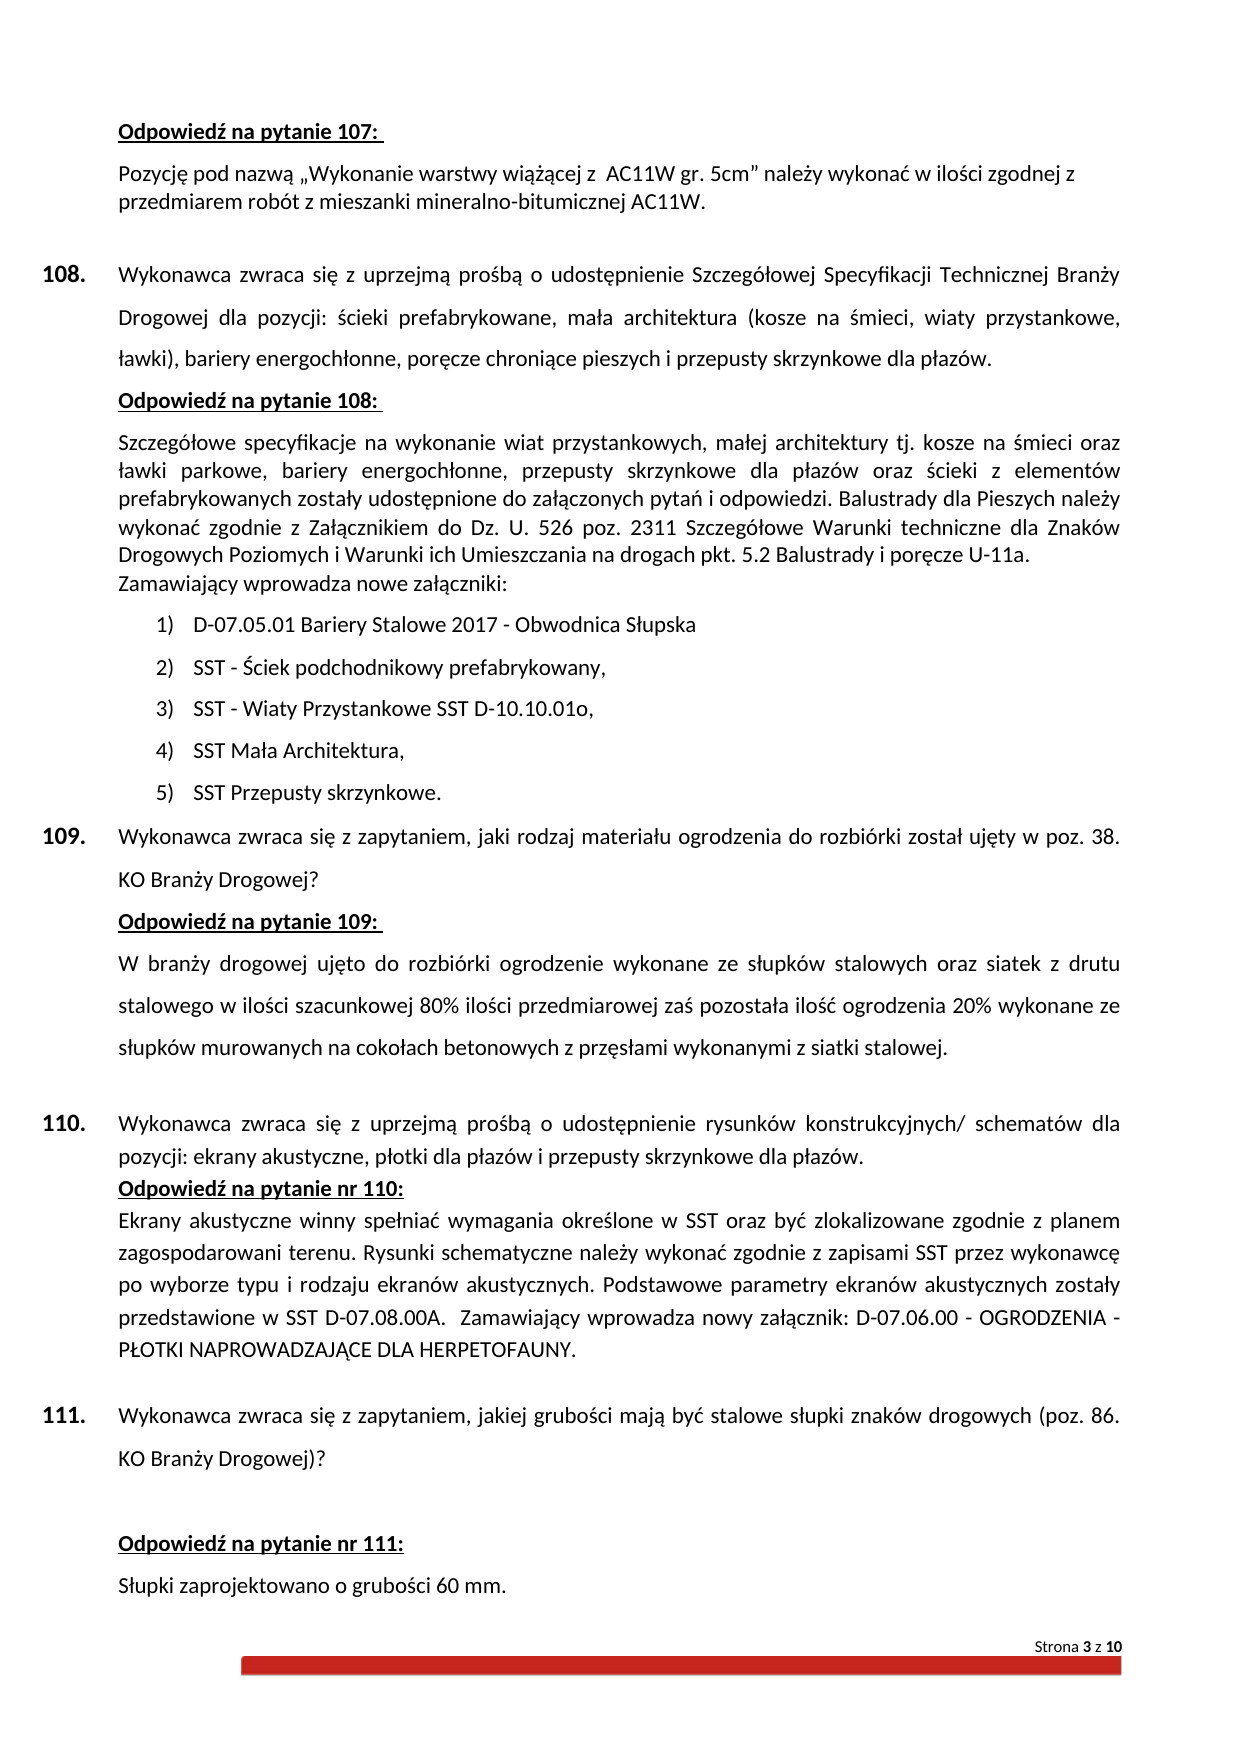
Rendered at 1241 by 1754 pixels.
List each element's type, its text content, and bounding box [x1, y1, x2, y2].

list SST Mała Architektura, [156, 737, 1122, 764]
text Szczegółowe specyfikacje na wykonanie wiat przystankowych, małej architektury tj. kosze na śmieci oraz ławki parkowe, bariery energochłonne, przepusty skrzynkowe dla płazów oraz ścieki z elementów prefabrykowanych zostały udostępnione do załączonych pytań i odpowiedzi. Balustrady dla Pieszych należy wykonać zgodnie z Załącznikiem do Dz. U. 526 poz. 2311 Szczegółowe Warunki techniczne dla Znaków Drogowych Poziomych i Warunki ich Umieszczania na drogach pkt. 5.2 Balustrady i poręcze U-11a. [118, 428, 1122, 569]
list SST - Wiaty Przystankowe SST D-10.10.01o, [156, 694, 1122, 723]
text Pozycję pod nazwą „Wykonanie warstwy wiążącej z AC11W gr. 5cm” należy wykonać w ilości zgodnej z przedmiarem robót z mieszanki mineralno-bitumicznej AC11W. [118, 159, 1122, 215]
list Wykonawca zwraca się z zapytaniem, jaki rodzaj materiału ogrodzenia do rozbiórki został ujęty w poz. 38. KO Branży Drogowej? [42, 821, 1122, 893]
list Wykonawca zwraca się z uprzejmą prośbą o udostępnienie Szczegółowej Specyfikacji Technicznej Branży Drogowej dla pozycji: ścieki prefabrykowane, mała architektura (kosze na śmieci, wiaty przystankowe, ławki), bariery energochłonne, poręcze chroniące pieszych i przepusty skrzynkowe dla płazów. [42, 258, 1122, 373]
text Ekrany akustyczne winny spełniać wymagania określone w SST oraz być zlokalizowane zgodnie z planem zagospodarowani terenu. Rysunki schematyczne należy wykonać zgodnie z zapisami SST przez wykonawcę po wyborze typu i rodzaju ekranów akustycznych. Podstawowe parametry ekranów akustycznych zostały przedstawione w SST D-07.08.00A. Zamawiający wprowadza nowy załącznik: D-07.06.00 - OGRODZENIA - PŁOTKI NAPROWADZAJĄCE DLA HERPETOFAUNY. [118, 1206, 1122, 1363]
text W branży drogowej ujęto do rozbiórki ogrodzenie wykonane ze słupków stalowych oraz siatek z drutu stalowego w ilości szacunkowej 80% ilości przedmiarowej zaś pozostała ilość ogrodzenia 20% wykonane ze słupków murowanych na cokołach betonowych z przęsłami wykonanymi z siatki stalowej. [118, 949, 1122, 1061]
list D-07.05.01 Bariery Stalowe 2017 - Obwodnica Słupska [156, 611, 1122, 639]
list Wykonawca zwraca się z zapytaniem, jakiej grubości mają być stalowe słupki znaków drogowych (poz. 86. KO Branży Drogowej)? [42, 1399, 1122, 1472]
text Odpowiedź na pytanie 108: [118, 387, 1122, 414]
list Wykonawca zwraca się z uprzejmą prośbą o udostępnienie rysunków konstrukcyjnych/ schematów dla pozycji: ekrany akustyczne, płotki dla płazów i przepusty skrzynkowe dla płazów. [42, 1107, 1122, 1170]
text Zamawiający wprowadza nowe załączniki: [118, 569, 1122, 597]
text Słupki zaprojektowano o grubości 60 mm. [118, 1571, 1122, 1599]
list SST Przepusty skrzynkowe. [156, 778, 1122, 807]
text Odpowiedź na pytanie 107: [118, 117, 1122, 145]
list SST - Ściek podchodnikowy prefabrykowany, [156, 653, 1122, 681]
text Odpowiedź na pytanie nr 110: [118, 1174, 1122, 1202]
text Odpowiedź na pytanie nr 111: [118, 1529, 1122, 1557]
text Odpowiedź na pytanie 109: [118, 907, 1122, 935]
